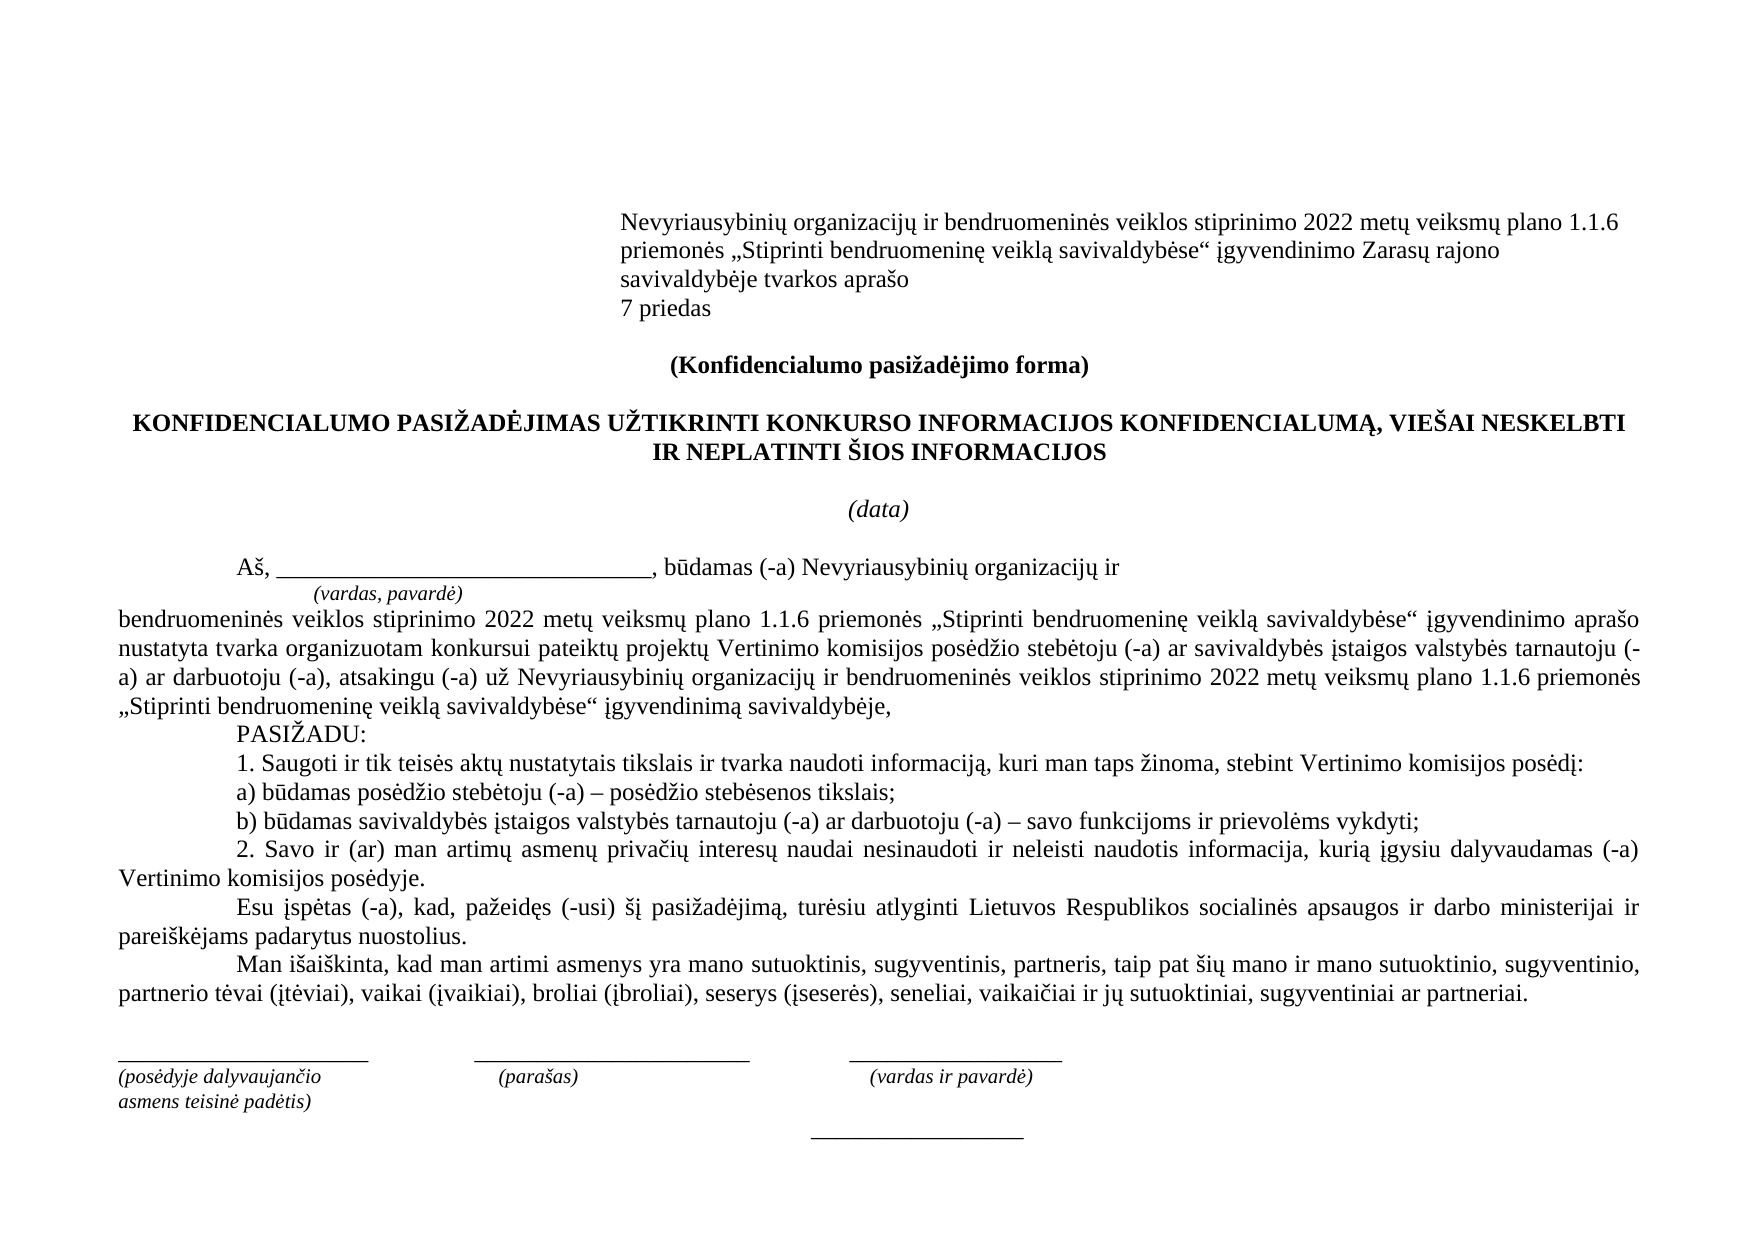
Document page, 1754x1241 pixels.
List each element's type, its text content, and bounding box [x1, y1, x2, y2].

text asmens teisinė padėtis) [118, 1088, 1641, 1113]
text Man išaiškinta, kad man artimi asmenys yra mano sutuoktinis, sugyventinis, partneris, taip pat šių mano ir mano sutuoktinio, sugyventinio, partnerio tėvai (įtėviai), vaikai (įvaikiai), broliai (įbroliai), seserys (įseserės), seneliai, vaikaičiai ir jų sutuoktiniai, sugyventiniai ar partneriai. [118, 949, 1641, 1007]
text Aš, ______________________________, būdamas (-a) Nevyriausybinių organizacijų ir [118, 552, 1641, 580]
text Esu įspėtas (-a), kad, pažeidęs (-usi) šį pasižadėjimą, turėsiu atlyginti Lietuvos Respublikos socialinės apsaugos ir darbo ministerijai ir pareiškėjams padarytus nuostolius. [118, 892, 1641, 949]
text bendruomeninės veiklos stiprinimo 2022 metų veiksmų plano 1.1.6 priemonės „Stiprinti bendruomeninę veiklą savivaldybėse“ įgyvendinimo aprašo nustatyta tvarka organizuotam konkursui pateiktų projektų Vertinimo komisijos posėdžio stebėtoju (-a) ar savivaldybės įstaigos valstybės tarnautoju (-a) ar darbuotoju (-a), atsakingu (‑a) už Nevyriausybinių organizacijų ir bendruomeninės veiklos stiprinimo 2022 metų veiksmų plano 1.1.6 priemonės „Stiprinti bendruomeninę veiklą savivaldybėse“ įgyvendinimą savivaldybėje, [118, 604, 1641, 719]
text 2. Savo ir (ar) man artimų asmenų privačių interesų naudai nesinaudoti ir neleisti naudotis informacija, kurią įgysiu dalyvaudamas (-a) Vertinimo komisijos posėdyje. [118, 834, 1641, 892]
text (Konfidencialumo pasižadėjimo forma) [118, 350, 1641, 379]
text Nevyriausybinių organizacijų ir bendruomeninės veiklos stiprinimo 2022 metų veiksmų plano 1.1.6 priemonės „Stiprinti bendruomeninę veiklą savivaldybėse“ įgyvendinimo Zarasų rajono savivaldybėje tvarkos aprašo [620, 207, 1641, 293]
text (data) [118, 494, 1641, 523]
text PASIŽADU: [118, 719, 1641, 748]
text (posėdyje dalyvaujančio (parašas) (vardas ir pavardė) [118, 1064, 1641, 1088]
text 1. Saugoti ir tik teisės aktų nustatytais tikslais ir tvarka naudoti informaciją, kuri man taps žinoma, stebint Vertinimo komisijos posėdį: [118, 748, 1641, 777]
text _________________ [118, 1113, 1641, 1141]
text 7 priedas [620, 293, 1641, 322]
text (vardas, pavardė) [118, 580, 1641, 604]
text b) būdamas savivaldybės įstaigos valstybės tarnautoju (-a) ar darbuotoju (-a) – savo funkcijoms ir prievolėms vykdyti; [118, 806, 1641, 834]
text KONFIDENCIALUMO PASIŽADĖJIMAS UŽTIKRINTI KONKURSO INFORMACIJOS KONFIDENCIALUMĄ, VIEŠAI NESKELBTI IR NEPLATINTI ŠIOS INFORMACIJOS [118, 408, 1641, 465]
text ____________________ ______________________ _________________ [118, 1036, 1641, 1064]
text a) būdamas posėdžio stebėtoju (-a) – posėdžio stebėsenos tikslais; [118, 777, 1641, 806]
